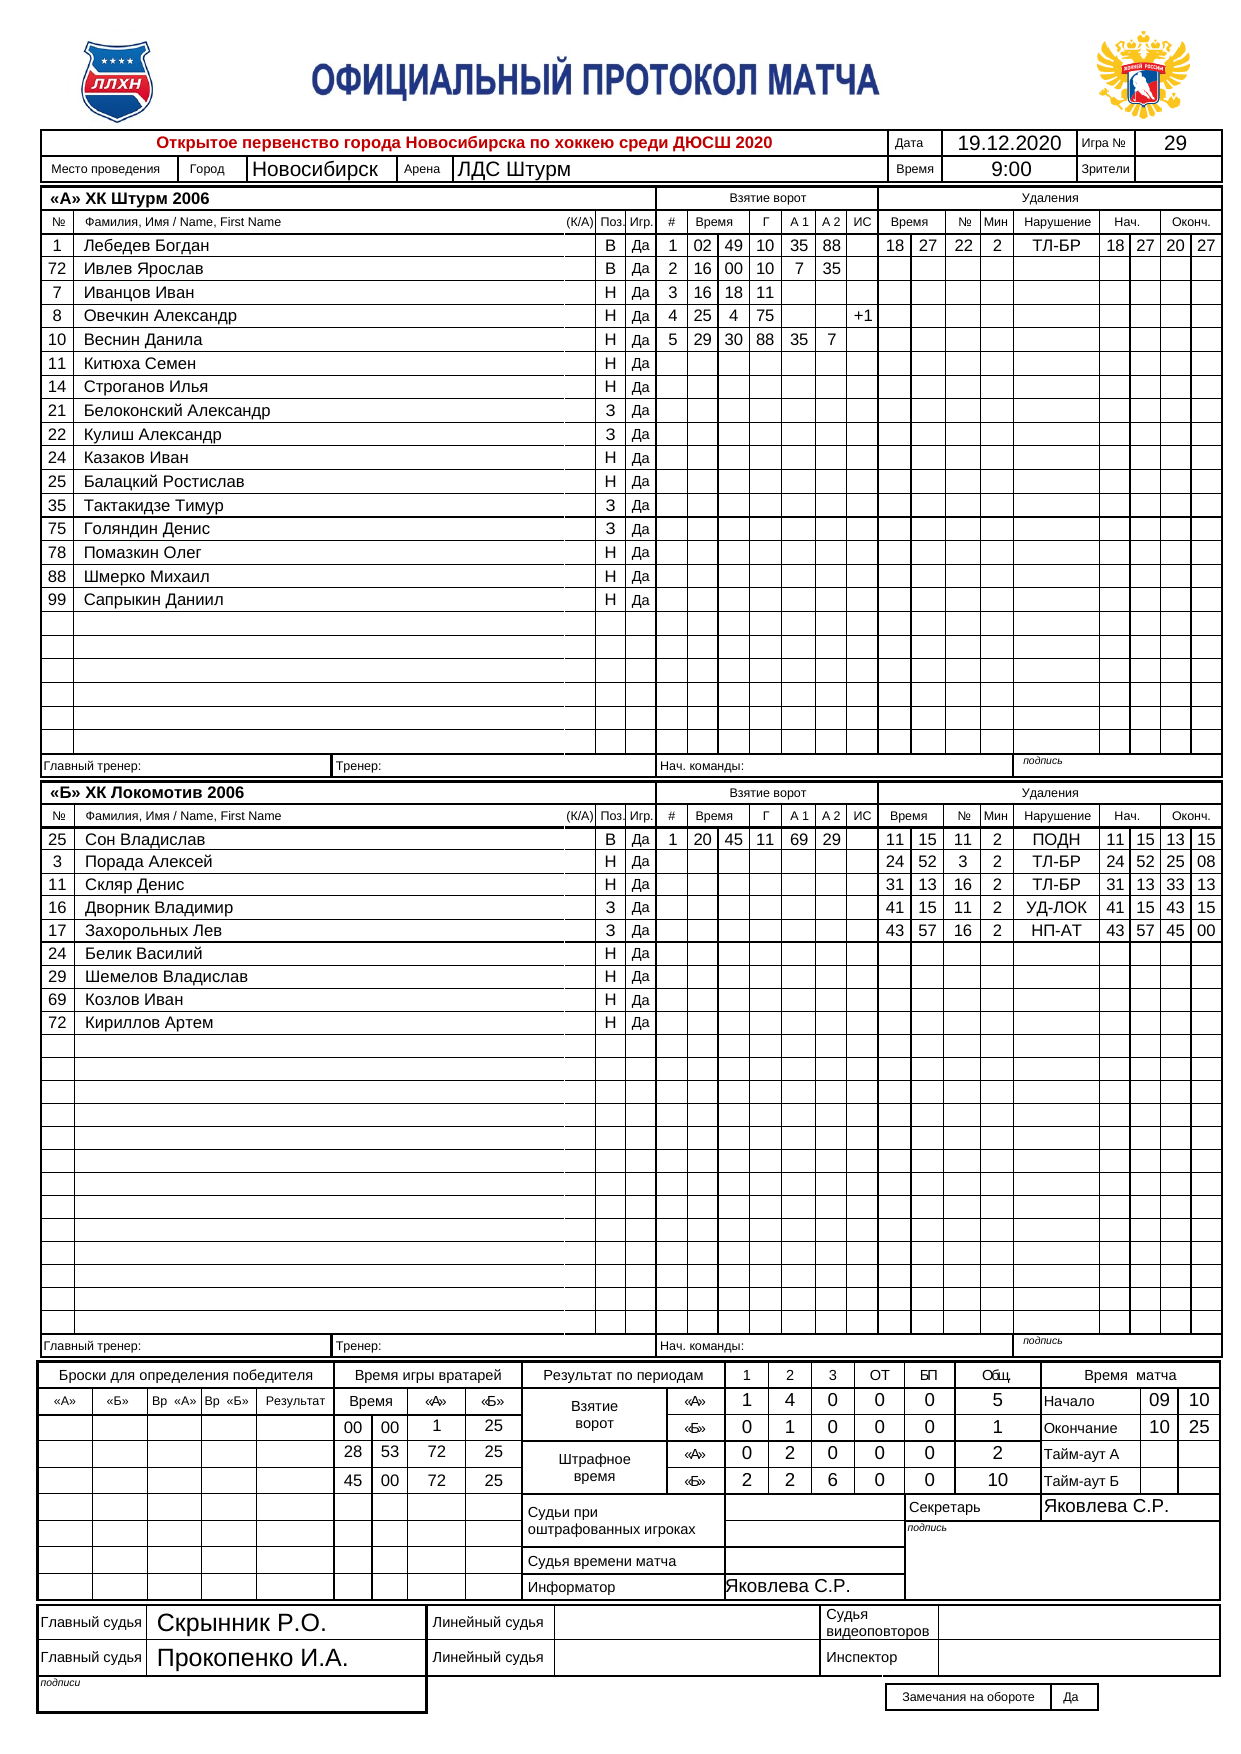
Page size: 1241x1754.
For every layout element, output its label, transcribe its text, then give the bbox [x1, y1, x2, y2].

table_cell 00 [373, 1468, 407, 1493]
table_cell Да [626, 423, 655, 445]
table_cell [565, 470, 595, 493]
table_cell [981, 257, 1013, 280]
table_cell [565, 257, 595, 280]
table_cell [688, 541, 717, 564]
table_cell [944, 1035, 980, 1057]
table_header 19.12.2020 [943, 131, 1076, 155]
table_cell [1161, 446, 1190, 469]
table_cell [688, 636, 717, 658]
table_cell Время [335, 1389, 407, 1413]
table_cell 35 [782, 235, 815, 256]
table_cell [847, 1173, 877, 1195]
table_cell Зрители [1078, 157, 1134, 181]
table_cell [565, 829, 595, 849]
table_cell [1100, 659, 1129, 682]
table_cell [565, 1127, 595, 1149]
table_cell [946, 470, 980, 493]
table_cell 5 [657, 328, 687, 351]
table_cell [202, 1494, 256, 1520]
table_cell [879, 1219, 910, 1241]
table_cell 69 [782, 829, 815, 849]
table_cell [565, 281, 595, 303]
table_cell [879, 305, 910, 327]
table_cell 29 [42, 966, 74, 987]
table_cell 25 [688, 305, 717, 327]
table_cell [912, 541, 945, 564]
table_cell [912, 328, 945, 351]
table_cell 72 [42, 257, 73, 280]
table_cell 0 [855, 1442, 904, 1467]
table_cell Да [626, 966, 655, 987]
table_cell 0 [855, 1415, 904, 1440]
table_cell Н [596, 1012, 625, 1033]
table_cell 25 [1161, 850, 1190, 872]
table_cell З [596, 920, 625, 941]
table_cell [750, 446, 781, 469]
table_cell 02 [688, 235, 717, 256]
table_cell [657, 989, 687, 1011]
table_cell Главный тренер: [42, 755, 330, 776]
table_cell [719, 1196, 749, 1218]
table_cell [626, 1196, 655, 1218]
table_cell [596, 1219, 625, 1241]
table_cell [1014, 1196, 1099, 1218]
table_cell [93, 1521, 147, 1546]
table_cell Да [626, 989, 655, 1011]
table_cell [981, 328, 1013, 351]
table_cell [1100, 707, 1129, 729]
table_cell 10 [750, 235, 781, 256]
table_cell 0 [812, 1389, 854, 1413]
table_cell [1100, 257, 1129, 280]
table_cell [1161, 281, 1190, 303]
table_cell [816, 352, 846, 374]
table_cell 13 [1131, 874, 1160, 895]
table_cell [1014, 1242, 1099, 1264]
table_cell [847, 1242, 877, 1264]
table_cell [1161, 328, 1190, 351]
table_cell [1100, 1288, 1129, 1310]
table_cell [816, 399, 846, 422]
table_cell [335, 1574, 371, 1599]
table_cell 49 [719, 235, 749, 256]
table_cell [1100, 730, 1129, 753]
table_cell Да [626, 896, 655, 918]
table_cell [1179, 1468, 1219, 1493]
table_cell [750, 352, 781, 374]
table_cell [596, 1173, 625, 1195]
table_cell [1014, 305, 1099, 327]
table_cell Н [596, 446, 625, 469]
table_cell [946, 588, 980, 611]
table_cell [148, 1441, 201, 1467]
table_cell [565, 612, 595, 634]
table_cell [944, 1219, 980, 1241]
table_cell [565, 730, 595, 753]
table_cell [939, 1640, 1219, 1675]
table_cell [626, 683, 655, 706]
table_cell [782, 1242, 815, 1264]
table_cell Поз. [596, 211, 625, 233]
table_cell [879, 565, 910, 587]
table_cell [148, 1494, 201, 1520]
table_cell [981, 730, 1013, 753]
table_cell [946, 494, 980, 516]
table_cell [816, 1265, 846, 1287]
table_cell [782, 1104, 815, 1126]
table_cell [782, 1012, 815, 1033]
table_cell 43 [879, 920, 910, 941]
table_cell 30 [719, 328, 749, 351]
table_cell 45 [719, 829, 749, 849]
table_cell 10 [1141, 1415, 1177, 1440]
table_cell [912, 376, 945, 398]
table_cell [657, 352, 687, 374]
table_cell [1014, 1150, 1099, 1172]
table_cell ЛДС Штурм [454, 157, 887, 181]
table_cell [981, 541, 1013, 564]
table_cell [1014, 1058, 1099, 1079]
table_cell Взятие ворот [523, 1389, 666, 1440]
table_cell Нарушение [1014, 805, 1099, 826]
table_cell [816, 659, 846, 682]
table_cell [688, 1288, 717, 1310]
table_cell «Б» [668, 1415, 724, 1440]
table_cell [1014, 328, 1099, 351]
table_cell 29 [816, 829, 846, 849]
table_cell подписи [39, 1677, 425, 1711]
table_header Время игры вратарей [335, 1363, 521, 1387]
table_cell [1131, 1196, 1160, 1218]
table_cell 20 [1161, 235, 1190, 256]
table_cell [1161, 494, 1190, 516]
table_cell Да [626, 850, 655, 872]
table_cell [816, 1035, 846, 1057]
table_cell [1161, 636, 1190, 658]
table_cell [1161, 683, 1190, 706]
table_cell Китюха Семен [74, 352, 564, 374]
table_cell [944, 1265, 980, 1287]
table_cell [1100, 1173, 1129, 1195]
table_cell ПОДН [1014, 829, 1099, 849]
table_cell [750, 1288, 781, 1310]
table_cell [1099, 1682, 1220, 1711]
table_cell [847, 1035, 877, 1057]
table_cell [782, 707, 815, 729]
table_header «А» ХК Штурм 2006 [42, 188, 655, 209]
table_cell [719, 1242, 749, 1264]
table_cell [816, 494, 846, 516]
table_cell 17 [42, 920, 74, 941]
table_cell [946, 376, 980, 398]
table_cell [688, 376, 717, 398]
table_cell [42, 707, 73, 729]
table_cell [944, 1311, 980, 1333]
table_cell [912, 565, 945, 587]
table_cell 75 [42, 518, 73, 540]
table_cell Г [750, 805, 781, 826]
table_cell [847, 1219, 877, 1241]
table_cell [75, 1104, 564, 1126]
table_cell [750, 636, 781, 658]
table_cell 22 [42, 423, 73, 445]
table_cell подпись [1014, 1335, 1221, 1356]
table_cell В [596, 257, 625, 280]
table_cell [1136, 157, 1221, 181]
table_cell [75, 1219, 564, 1241]
table_cell 35 [42, 494, 73, 516]
table_cell [257, 1494, 333, 1520]
table_cell 11 [42, 352, 73, 374]
table_cell [1014, 612, 1099, 634]
table_cell [847, 470, 877, 493]
table_cell [75, 1035, 564, 1057]
table_cell [912, 1311, 943, 1333]
table_cell [688, 1150, 717, 1172]
table_cell [719, 423, 749, 445]
table_cell [565, 850, 595, 872]
table_cell [816, 896, 846, 918]
table_header Удаления [879, 783, 1221, 803]
table_cell 2 [981, 920, 1013, 941]
table_cell [750, 1104, 781, 1126]
table_cell [202, 1416, 256, 1440]
table_cell УД-ЛОК [1014, 896, 1099, 918]
table_cell 15 [1131, 829, 1160, 849]
table_cell [750, 683, 781, 706]
table_cell [847, 730, 877, 753]
table_cell [1161, 1173, 1190, 1195]
table_cell [946, 541, 980, 564]
table_cell [1131, 352, 1160, 374]
table_cell [42, 1058, 74, 1079]
table_cell [847, 1058, 877, 1079]
table_cell 25 [466, 1468, 521, 1493]
table_cell [565, 305, 595, 327]
table_header Время матча [1042, 1363, 1219, 1387]
table_cell [688, 943, 717, 964]
table_cell [719, 989, 749, 1011]
table_cell [74, 659, 564, 682]
table_cell 24 [42, 943, 74, 964]
table_cell [719, 588, 749, 611]
table_cell [981, 707, 1013, 729]
table_cell [657, 376, 687, 398]
table_cell [1014, 989, 1099, 1011]
table_cell [688, 518, 717, 540]
table_cell [1131, 659, 1160, 682]
table_cell [565, 1058, 595, 1079]
table_cell [879, 1196, 910, 1218]
table_cell [565, 1104, 595, 1126]
table_cell [912, 1012, 943, 1033]
table_cell 0 [905, 1415, 954, 1440]
table_cell 25 [42, 829, 74, 849]
table_cell [1192, 494, 1221, 516]
table_cell [75, 1196, 564, 1218]
table_cell 13 [1192, 874, 1221, 895]
table_cell [981, 1058, 1013, 1079]
table_cell Да [626, 328, 655, 351]
table_cell [1131, 399, 1160, 422]
table_cell [1131, 588, 1160, 611]
table_cell [847, 659, 877, 682]
table_cell [847, 1081, 877, 1103]
table_cell [782, 850, 815, 872]
table_cell Да [626, 874, 655, 895]
table_cell [657, 588, 687, 611]
table_cell Да [626, 305, 655, 327]
table_cell [847, 850, 877, 872]
table_cell 16 [688, 281, 717, 303]
table_cell 75 [750, 305, 781, 327]
table_cell [879, 1012, 910, 1033]
table_cell [847, 1104, 877, 1126]
table_cell [816, 683, 846, 706]
table_cell [847, 235, 877, 256]
table_cell [816, 1104, 846, 1126]
table_cell [1100, 328, 1129, 351]
table_cell [1192, 446, 1221, 469]
table_cell 2 [981, 874, 1013, 895]
table_cell [912, 281, 945, 303]
table_cell [782, 874, 815, 895]
table_cell [42, 1288, 74, 1310]
table_cell +1 [847, 305, 877, 327]
table_cell [912, 588, 945, 611]
table_cell [565, 1288, 595, 1310]
table_cell [1100, 966, 1129, 987]
table_cell [596, 1265, 625, 1287]
table_cell З [596, 423, 625, 445]
table_cell [1100, 1104, 1129, 1126]
table_cell ТЛ-БР [1014, 235, 1099, 256]
table_cell [946, 328, 980, 351]
table_cell [93, 1468, 147, 1493]
table_cell 09 [1141, 1389, 1177, 1413]
table_cell [373, 1574, 407, 1599]
table_cell [719, 1219, 749, 1241]
table_cell 0 [905, 1468, 954, 1493]
table_cell [816, 1219, 846, 1241]
table_cell Овечкин Александр [74, 305, 564, 327]
table_cell 15 [1192, 896, 1221, 918]
table_cell [565, 636, 595, 658]
table_cell Линейный судья [428, 1606, 554, 1639]
table_cell [688, 1311, 717, 1333]
table_cell [1100, 1219, 1129, 1241]
table_cell [944, 1012, 980, 1033]
table_cell [1192, 541, 1221, 564]
table_cell 35 [816, 257, 846, 280]
table_cell Время [879, 805, 943, 826]
table_cell [1014, 1311, 1099, 1333]
table_cell [688, 1173, 717, 1195]
table_cell Лебедев Богдан [74, 235, 564, 256]
table_cell [1192, 659, 1221, 682]
table_cell [1161, 1196, 1190, 1218]
table_cell [981, 1127, 1013, 1149]
table_cell 25 [466, 1416, 521, 1440]
table_cell 3 [657, 281, 687, 303]
table_header Результат по периодам [523, 1363, 724, 1387]
table_cell [75, 1150, 564, 1172]
table_cell [688, 920, 717, 941]
table_cell [782, 1196, 815, 1218]
table_cell [912, 1219, 943, 1241]
table_cell [981, 281, 1013, 303]
table_cell [946, 707, 980, 729]
table_cell [847, 896, 877, 918]
table_cell [1192, 1035, 1221, 1057]
table_cell [750, 1311, 781, 1333]
table_cell [816, 850, 846, 872]
table_cell Яковлева С.Р. [726, 1575, 904, 1599]
table_cell [847, 683, 877, 706]
table_cell [1161, 1012, 1190, 1033]
table_cell [782, 423, 815, 445]
table_cell [1161, 470, 1190, 493]
table_cell Н [596, 328, 625, 351]
table_cell [847, 989, 877, 1011]
table_cell [719, 565, 749, 587]
table_cell [782, 1150, 815, 1172]
table_cell [782, 1311, 815, 1333]
table_cell Да [626, 588, 655, 611]
table_cell [847, 920, 877, 941]
table_cell [946, 446, 980, 469]
table_cell [688, 446, 717, 469]
table_cell Иванцов Иван [74, 281, 564, 303]
table_cell [1100, 376, 1129, 398]
table_cell [657, 1058, 687, 1079]
table_cell [1192, 565, 1221, 587]
table_cell [1100, 541, 1129, 564]
table_cell Да [626, 235, 655, 256]
table_cell [719, 1311, 749, 1333]
table_cell [565, 494, 595, 516]
table_cell (К/А) [565, 211, 595, 233]
table_cell [565, 659, 595, 682]
table_cell ИС [847, 211, 877, 233]
table_cell 3 [42, 850, 74, 872]
table_cell № [946, 211, 980, 233]
table_cell 0 [726, 1415, 768, 1440]
table_cell [657, 1150, 687, 1172]
table_cell [657, 707, 687, 729]
table_cell Белоконский Александр [74, 399, 564, 422]
table_cell [657, 1173, 687, 1195]
table_cell Место проведения [42, 157, 177, 181]
table_cell Да [626, 541, 655, 564]
table_cell [428, 1677, 882, 1711]
table_cell [946, 518, 980, 540]
table_cell [1100, 305, 1129, 327]
table_cell [879, 1081, 910, 1103]
picture [5, 28, 1197, 129]
table_cell Фамилия, Имя / Name, First Name [75, 805, 565, 826]
table_cell № [42, 211, 73, 233]
table_cell 15 [912, 829, 943, 849]
table_cell [912, 352, 945, 374]
table_cell [1014, 423, 1099, 445]
table_cell [657, 896, 687, 918]
table_cell Судьи при оштрафованных игроках [523, 1495, 724, 1546]
table_cell [750, 1219, 781, 1241]
table_cell [816, 470, 846, 493]
table_cell Время [688, 805, 749, 826]
table_cell «А» [668, 1442, 724, 1467]
table_cell [1161, 1150, 1190, 1172]
table_cell [750, 850, 781, 872]
table_cell [816, 707, 846, 729]
table_cell [912, 683, 945, 706]
table_cell [1131, 494, 1160, 516]
table_cell [688, 896, 717, 918]
table_cell [750, 920, 781, 941]
table_cell 25 [42, 470, 73, 493]
table_cell Время [688, 211, 749, 233]
table_cell [782, 1127, 815, 1149]
table_cell А 2 [816, 805, 846, 826]
table_cell [688, 730, 717, 753]
table_cell [879, 966, 910, 987]
table_cell [42, 1196, 74, 1218]
table_cell [1192, 376, 1221, 398]
table_cell [75, 1242, 564, 1264]
table_cell [719, 1104, 749, 1126]
table_cell [565, 989, 595, 1011]
table_cell [1192, 352, 1221, 374]
table_cell [657, 565, 687, 587]
table_cell 57 [1131, 920, 1160, 941]
table_cell [688, 1081, 717, 1103]
table_cell [944, 1081, 980, 1103]
table_cell [1131, 257, 1160, 280]
table_cell З [596, 494, 625, 516]
table_cell [688, 850, 717, 872]
table_cell [1131, 943, 1160, 964]
table_cell А 1 [782, 805, 815, 826]
table_cell 45 [1161, 920, 1190, 941]
table_cell [750, 423, 781, 445]
table_cell Нач. [1100, 211, 1160, 233]
table_cell 1 [408, 1416, 465, 1440]
table_cell [1131, 541, 1160, 564]
table_cell «Б» [93, 1389, 147, 1413]
table_cell [39, 1547, 92, 1573]
table_cell 0 [726, 1442, 768, 1467]
table_cell [946, 636, 980, 658]
table_cell [719, 730, 749, 753]
table_cell [626, 1311, 655, 1333]
table_cell # [657, 211, 687, 233]
table_cell [1014, 683, 1099, 706]
table_cell [408, 1574, 465, 1599]
table_cell «А» [668, 1389, 724, 1413]
table_cell [816, 1150, 846, 1172]
table_cell 24 [42, 446, 73, 469]
table_cell [1179, 1441, 1219, 1467]
table_cell [1161, 423, 1190, 445]
table_cell [42, 612, 73, 634]
table_cell [750, 541, 781, 564]
table_cell [816, 423, 846, 445]
table_cell [719, 1150, 749, 1172]
table_cell [75, 1081, 564, 1103]
table_cell Мин [981, 805, 1013, 826]
table_cell [1014, 588, 1099, 611]
table_cell [466, 1494, 521, 1520]
table_cell 41 [1100, 896, 1129, 918]
table_cell [1131, 636, 1160, 658]
table_cell [1100, 352, 1129, 374]
table_cell [1192, 707, 1221, 729]
table_cell [1192, 1196, 1221, 1218]
table_cell НП-АТ [1014, 920, 1099, 941]
table_cell [596, 730, 625, 753]
table_cell [202, 1574, 256, 1599]
table_cell 5 [956, 1389, 1040, 1413]
table_cell [912, 446, 945, 469]
table_cell Линейный судья [428, 1640, 554, 1675]
table_cell 0 [812, 1442, 854, 1467]
table_cell [688, 989, 717, 1011]
table_cell 1 [657, 235, 687, 256]
table_cell В [596, 829, 625, 849]
table_cell [565, 1012, 595, 1033]
table_cell [719, 920, 749, 941]
table_cell [719, 470, 749, 493]
table_cell [1192, 730, 1221, 753]
table_cell Оконч. [1161, 211, 1221, 233]
table_cell [816, 1012, 846, 1033]
table_cell [1161, 707, 1190, 729]
table_cell [688, 1219, 717, 1241]
table_cell [782, 588, 815, 611]
table_cell [74, 730, 564, 753]
table_cell 88 [750, 328, 781, 351]
table_cell [657, 399, 687, 422]
table_cell [657, 541, 687, 564]
table_cell Г [750, 211, 781, 233]
table_cell [148, 1547, 201, 1573]
table_cell [1161, 305, 1190, 327]
table_cell [750, 1265, 781, 1287]
table_cell Вр «Б» [202, 1389, 256, 1413]
table_cell № [42, 805, 74, 826]
table_cell [1014, 1104, 1099, 1126]
table_cell [626, 1081, 655, 1103]
table_cell [93, 1574, 147, 1599]
table_cell [596, 1311, 625, 1333]
table_cell [879, 636, 910, 658]
table_cell [981, 518, 1013, 540]
table_cell [596, 1081, 625, 1103]
table_cell [688, 494, 717, 516]
table_header «Б» ХК Локомотив 2006 [42, 783, 655, 803]
table_cell [688, 1104, 717, 1126]
table_cell [39, 1416, 92, 1440]
table_cell [719, 494, 749, 516]
table_cell [719, 943, 749, 964]
table_cell [565, 399, 595, 422]
table_cell [1161, 518, 1190, 540]
table_cell З [596, 518, 625, 540]
table_cell [981, 470, 1013, 493]
table_cell [782, 989, 815, 1011]
table_cell 69 [42, 989, 74, 1011]
table_cell [596, 1196, 625, 1218]
table_cell [257, 1441, 333, 1467]
table_cell [816, 565, 846, 587]
table_cell [1161, 1104, 1190, 1126]
table_cell [688, 874, 717, 895]
table_cell [782, 541, 815, 564]
table_cell 33 [1161, 874, 1190, 895]
table_cell [981, 1150, 1013, 1172]
table_cell Н [596, 989, 625, 1011]
table_cell [555, 1640, 819, 1675]
table_cell [565, 1242, 595, 1264]
table_cell [981, 1104, 1013, 1126]
table_cell [981, 423, 1013, 445]
table_cell Н [596, 565, 625, 587]
table_cell [1100, 423, 1129, 445]
table_cell [782, 1058, 815, 1079]
table_cell Н [596, 376, 625, 398]
table_cell Да [626, 446, 655, 469]
table_header 29 [1136, 131, 1221, 155]
table_cell [148, 1574, 201, 1599]
table_cell [726, 1495, 904, 1520]
table_cell [565, 1265, 595, 1287]
table_cell [1131, 1104, 1160, 1126]
table_cell [1161, 352, 1190, 374]
table_cell [879, 446, 910, 469]
table_cell [1100, 1311, 1129, 1333]
table_cell Белик Василий [75, 943, 564, 964]
table_cell [688, 352, 717, 374]
table_cell [782, 494, 815, 516]
table_cell [657, 1242, 687, 1264]
table_cell [879, 683, 910, 706]
table_cell [75, 1288, 564, 1310]
table_cell Инспектор [821, 1640, 938, 1675]
table_cell [657, 636, 687, 658]
table_cell [981, 446, 1013, 469]
table_cell [1131, 1150, 1160, 1172]
table_cell [626, 659, 655, 682]
table_cell [816, 989, 846, 1011]
table_cell [1014, 494, 1099, 516]
table_cell [257, 1521, 333, 1546]
table_cell 78 [42, 541, 73, 564]
table_cell [688, 1265, 717, 1287]
table_cell Скляр Денис [75, 874, 564, 895]
table_cell [1161, 1288, 1190, 1310]
table_cell [944, 1173, 980, 1195]
table_header Замечания на обороте [887, 1685, 1050, 1709]
table_cell Дворник Владимир [75, 896, 564, 918]
table_cell [75, 1127, 564, 1149]
table_cell [565, 565, 595, 587]
table_cell 1 [42, 235, 73, 256]
table_cell 99 [42, 588, 73, 611]
table_cell [944, 1104, 980, 1126]
table_cell [1100, 943, 1129, 964]
table_cell [981, 399, 1013, 422]
table_cell А 2 [816, 211, 846, 233]
table_cell [981, 636, 1013, 658]
table_cell [335, 1494, 371, 1520]
table_cell [719, 1265, 749, 1287]
table_header 1 [726, 1363, 768, 1387]
table_cell [946, 257, 980, 280]
table_cell Результат [257, 1389, 333, 1413]
table_cell 00 [373, 1416, 407, 1440]
table_cell [847, 943, 877, 964]
table_cell [879, 1288, 910, 1310]
table_cell [912, 636, 945, 658]
table_cell [1100, 588, 1129, 611]
table_cell А 1 [782, 211, 815, 233]
table_cell [1014, 376, 1099, 398]
table_cell [1100, 1127, 1129, 1149]
table_cell [42, 683, 73, 706]
table_cell [1192, 1104, 1221, 1126]
table_cell [42, 636, 73, 658]
table_cell 7 [782, 257, 815, 280]
table_cell [1192, 281, 1221, 303]
table_header Взятие ворот [657, 188, 877, 209]
table_cell [42, 1242, 74, 1264]
table_cell Голяндин Денис [74, 518, 564, 540]
table_cell 57 [912, 920, 943, 941]
table_cell [1161, 565, 1190, 587]
table_cell Да [626, 518, 655, 540]
table_cell [879, 612, 910, 634]
table_cell Главный тренер: [42, 1335, 330, 1356]
table_cell [1014, 399, 1099, 422]
table_cell [879, 989, 910, 1011]
table_cell [816, 943, 846, 964]
table_cell [75, 1311, 564, 1333]
table_cell [39, 1521, 92, 1546]
table_cell [1131, 1265, 1160, 1287]
table_cell [565, 683, 595, 706]
table_cell 4 [657, 305, 687, 327]
table_cell [373, 1494, 407, 1520]
table_cell [750, 1173, 781, 1195]
table_cell [847, 257, 877, 280]
table_cell [750, 518, 781, 540]
table_cell [879, 1127, 910, 1149]
table_cell [93, 1416, 147, 1440]
table_cell [42, 1150, 74, 1172]
table_cell 2 [956, 1442, 1040, 1467]
table_cell [596, 659, 625, 682]
table_cell Да [626, 943, 655, 964]
table_cell [596, 707, 625, 729]
table_cell [1100, 1035, 1129, 1057]
table_cell Да [626, 470, 655, 493]
table_cell [596, 683, 625, 706]
table_cell 45 [335, 1468, 371, 1493]
table_cell 88 [816, 235, 846, 256]
table_cell Игр. [626, 805, 655, 826]
table_cell [981, 683, 1013, 706]
table_cell [816, 1127, 846, 1149]
table_header Общ. [956, 1363, 1040, 1387]
table_cell [816, 1081, 846, 1103]
table_cell [782, 1081, 815, 1103]
table_cell [1100, 470, 1129, 493]
table_cell [565, 943, 595, 964]
table_cell 10 [1179, 1389, 1219, 1413]
table_cell [626, 1288, 655, 1310]
table_cell [944, 1150, 980, 1172]
table_cell [981, 352, 1013, 374]
table_cell [782, 1288, 815, 1310]
table_cell ИС [847, 805, 877, 826]
table_cell [1131, 730, 1160, 753]
table_cell Да [626, 565, 655, 587]
table_cell [657, 1265, 687, 1287]
table_cell 25 [1179, 1415, 1219, 1440]
table_cell [466, 1547, 521, 1573]
table_cell [750, 1127, 781, 1149]
table_cell [257, 1574, 333, 1599]
table_cell 2 [981, 235, 1013, 256]
table_cell [816, 1058, 846, 1079]
table_cell [657, 1196, 687, 1218]
table_cell [657, 1104, 687, 1126]
table_cell [1100, 1265, 1129, 1287]
table_cell [981, 1219, 1013, 1241]
table_cell [879, 1058, 910, 1079]
table_cell [657, 966, 687, 987]
table_cell [946, 683, 980, 706]
table_cell 4 [719, 305, 749, 327]
table_cell [626, 636, 655, 658]
table_cell [719, 376, 749, 398]
table_cell 1 [726, 1389, 768, 1413]
table_cell Н [596, 305, 625, 327]
table_cell Кулиш Александр [74, 423, 564, 445]
table_cell [750, 874, 781, 895]
table_cell [879, 352, 910, 374]
table_cell 10 [956, 1468, 1040, 1493]
table_cell 13 [912, 874, 943, 895]
table_cell Время [879, 211, 945, 233]
table_cell [657, 612, 687, 634]
table_cell [847, 1311, 877, 1333]
table_cell [981, 966, 1013, 987]
table_cell [688, 612, 717, 634]
table_cell [1014, 730, 1099, 753]
table_cell [912, 966, 943, 987]
table_cell Штрафное время [523, 1442, 666, 1493]
table_cell [1014, 659, 1099, 682]
table_cell Вр «А» [148, 1389, 201, 1413]
table_cell Нач. команды: [657, 1335, 1012, 1356]
table_cell [726, 1548, 904, 1573]
table_cell [912, 518, 945, 540]
table_cell [719, 683, 749, 706]
table_cell 8 [42, 305, 73, 327]
table_cell [981, 1196, 1013, 1218]
table_cell [750, 1150, 781, 1172]
table_cell 10 [42, 328, 73, 351]
table_cell [42, 1173, 74, 1195]
table_cell [912, 257, 945, 280]
table_cell [847, 874, 877, 895]
table_cell [879, 494, 910, 516]
table_cell [1192, 305, 1221, 327]
table_cell [42, 1104, 74, 1126]
table_cell [782, 1265, 815, 1287]
table_cell Да [626, 829, 655, 849]
table_cell [1161, 399, 1190, 422]
table_cell 0 [905, 1389, 954, 1413]
table_cell 16 [688, 257, 717, 280]
table_cell [1100, 518, 1129, 540]
table_cell [1192, 943, 1221, 964]
table_cell 9:00 [943, 157, 1076, 181]
table_cell [626, 1104, 655, 1126]
table_cell [750, 1081, 781, 1103]
table_cell [1131, 281, 1160, 303]
table_cell ТЛ-БР [1014, 874, 1099, 895]
table_cell [555, 1606, 819, 1639]
table_cell 88 [42, 565, 73, 587]
table_header Игра № [1078, 131, 1134, 155]
table_cell [847, 829, 877, 849]
table_cell Балацкий Ростислав [74, 470, 564, 493]
table_cell 3 [944, 850, 980, 872]
table_cell [1131, 612, 1160, 634]
table_cell [408, 1494, 465, 1520]
table_cell [657, 1035, 687, 1057]
table_cell [1131, 470, 1160, 493]
table_cell [1014, 281, 1099, 303]
table_cell [657, 874, 687, 895]
table_cell [565, 1150, 595, 1172]
table_cell [981, 659, 1013, 682]
table_cell [565, 1081, 595, 1103]
table_cell [912, 1173, 943, 1195]
table_cell Прокопенко И.А. [147, 1640, 425, 1675]
table_header 3 [812, 1363, 854, 1387]
table_cell [657, 1127, 687, 1149]
table_cell [847, 1265, 877, 1287]
table_cell [1131, 989, 1160, 1011]
table_cell [847, 1196, 877, 1218]
table_cell 00 [719, 257, 749, 280]
table_cell 72 [408, 1468, 465, 1493]
table_cell [1192, 683, 1221, 706]
table_cell [1161, 1081, 1190, 1103]
table_cell [1100, 1012, 1129, 1033]
table_cell [1161, 612, 1190, 634]
table_cell [879, 1265, 910, 1287]
table_cell [847, 636, 877, 658]
table_cell Н [596, 281, 625, 303]
table_cell [565, 1196, 595, 1218]
table_cell [93, 1494, 147, 1520]
table_cell [719, 541, 749, 564]
table_cell [719, 612, 749, 634]
table_cell [42, 1081, 74, 1103]
table_cell 41 [879, 896, 910, 918]
table_cell [719, 352, 749, 374]
table_cell 10 [750, 257, 781, 280]
table_cell 11 [1100, 829, 1129, 849]
table_cell 31 [1100, 874, 1129, 895]
table_cell [1192, 1012, 1221, 1033]
table_cell [847, 446, 877, 469]
table_cell [1100, 1196, 1129, 1218]
table_cell [1014, 707, 1099, 729]
table_cell [750, 707, 781, 729]
table_cell [879, 281, 910, 303]
table_cell [782, 281, 815, 303]
table_cell [1131, 565, 1160, 587]
table_cell 72 [408, 1441, 465, 1467]
table_cell Тренер: [333, 1335, 655, 1356]
table_cell [257, 1547, 333, 1573]
table_cell [750, 588, 781, 611]
table_cell [912, 1127, 943, 1149]
table_cell Да [626, 352, 655, 374]
table_cell [912, 1058, 943, 1079]
table_cell [1131, 446, 1160, 469]
table_cell 11 [944, 896, 980, 918]
table_cell [981, 1012, 1013, 1033]
table_cell 52 [912, 850, 943, 872]
table_cell [596, 636, 625, 658]
table_cell [596, 1242, 625, 1264]
table_cell [879, 541, 910, 564]
table_cell [688, 1242, 717, 1264]
table_cell Поз. [596, 805, 625, 826]
table_cell [148, 1521, 201, 1546]
table_cell [879, 943, 910, 964]
table_cell 11 [879, 829, 910, 849]
table_cell «А» [39, 1389, 92, 1413]
table_cell [335, 1547, 371, 1573]
table_cell 0 [855, 1389, 904, 1413]
table_cell [1192, 423, 1221, 445]
table_cell [912, 399, 945, 422]
table_cell [719, 518, 749, 540]
table_cell [847, 707, 877, 729]
table_cell [1131, 423, 1160, 445]
table_header Взятие ворот [657, 783, 877, 803]
table_cell [782, 943, 815, 964]
table_cell [74, 707, 564, 729]
table_cell [466, 1574, 521, 1599]
table_cell 1 [769, 1415, 811, 1440]
table_cell [879, 707, 910, 729]
table_cell Тайм-аут А [1042, 1441, 1140, 1467]
table_cell [1100, 565, 1129, 587]
table_cell Н [596, 874, 625, 895]
table_cell [202, 1547, 256, 1573]
table_cell [688, 1012, 717, 1033]
table_cell «А» [408, 1389, 465, 1413]
table_cell Да [626, 494, 655, 516]
table_cell подпись [906, 1522, 1219, 1599]
table_cell [596, 1035, 625, 1057]
table_cell [944, 1242, 980, 1264]
table_cell [719, 874, 749, 895]
table_cell [1192, 1058, 1221, 1079]
table_cell [1131, 1311, 1160, 1333]
table_cell 53 [373, 1441, 407, 1467]
table_cell [1161, 1127, 1190, 1149]
table_cell Н [596, 966, 625, 987]
table_cell Да [626, 257, 655, 280]
table_cell 2 [981, 896, 1013, 918]
table_cell Веснин Данила [74, 328, 564, 351]
table_cell [750, 659, 781, 682]
table_cell [782, 352, 815, 374]
table_cell 6 [812, 1468, 854, 1493]
table_cell [1100, 636, 1129, 658]
table_cell [626, 1173, 655, 1195]
table_cell 2 [657, 257, 687, 280]
table_cell [1161, 376, 1190, 398]
table_cell ТЛ-БР [1014, 850, 1099, 872]
table_cell [912, 494, 945, 516]
table_cell [750, 896, 781, 918]
table_cell 4 [769, 1389, 811, 1413]
table_cell [1131, 707, 1160, 729]
table_cell [847, 588, 877, 611]
table_cell 7 [816, 328, 846, 351]
table_cell [944, 943, 980, 964]
table_cell [688, 659, 717, 682]
table_cell [879, 518, 910, 540]
table_cell [565, 966, 595, 987]
table_cell Захорольных Лев [75, 920, 564, 941]
table_cell [782, 1219, 815, 1241]
table_cell [657, 943, 687, 964]
table_cell [657, 446, 687, 469]
table_cell [626, 730, 655, 753]
table_cell [408, 1521, 465, 1546]
table_cell [1192, 1173, 1221, 1195]
table_cell [565, 328, 595, 351]
table_cell Главный судья [39, 1640, 146, 1675]
table_cell [1131, 1012, 1160, 1033]
table_cell [944, 1288, 980, 1310]
table_cell [1014, 943, 1099, 964]
table_cell [816, 518, 846, 540]
table_cell [257, 1468, 333, 1493]
table_cell 00 [1192, 920, 1221, 941]
table_cell [726, 1521, 904, 1546]
table_cell [1014, 636, 1099, 658]
table_cell [847, 1127, 877, 1149]
table_cell [847, 612, 877, 634]
table_cell Да [626, 1012, 655, 1033]
table_cell Нач. команды: [657, 755, 1012, 776]
table_cell Скрынник Р.О. [147, 1606, 425, 1639]
table_cell [750, 989, 781, 1011]
table_cell Н [596, 943, 625, 964]
table_header Удаления [879, 188, 1221, 209]
table_cell Н [596, 588, 625, 611]
table_cell [879, 423, 910, 445]
table_cell [1100, 494, 1129, 516]
table_cell [565, 588, 595, 611]
table_cell [565, 1035, 595, 1057]
table_cell [782, 376, 815, 398]
table_cell [202, 1441, 256, 1467]
table_cell [688, 565, 717, 587]
table_cell [719, 966, 749, 987]
table_cell [688, 399, 717, 422]
table_cell [981, 1081, 1013, 1103]
table_cell [1100, 446, 1129, 469]
table_cell Сапрыкин Даниил [74, 588, 564, 611]
table_cell Тактакидзе Тимур [74, 494, 564, 516]
table_cell [782, 470, 815, 493]
table_cell [719, 399, 749, 422]
table_cell [596, 1058, 625, 1079]
table_cell [750, 1058, 781, 1079]
table_cell Игр. [626, 211, 655, 233]
table_cell [847, 494, 877, 516]
table_cell [688, 683, 717, 706]
table_cell [847, 1288, 877, 1310]
table_cell [912, 1150, 943, 1172]
table_cell [1131, 1058, 1160, 1079]
table_cell [782, 518, 815, 540]
table_cell [879, 659, 910, 682]
table_cell [912, 707, 945, 729]
table_cell [1192, 1127, 1221, 1149]
table_cell [42, 1035, 74, 1057]
table_cell [1014, 541, 1099, 564]
table_cell [1131, 518, 1160, 540]
table_cell [688, 966, 717, 987]
table_cell [93, 1441, 147, 1467]
table_cell [847, 423, 877, 445]
table_cell [1131, 305, 1160, 327]
table_cell [816, 305, 846, 327]
table_cell 25 [466, 1441, 521, 1467]
table_cell [657, 1311, 687, 1333]
table_cell [1100, 1058, 1129, 1079]
table_cell [1161, 541, 1190, 564]
table_cell [879, 1311, 910, 1333]
table_cell Да [626, 281, 655, 303]
table_cell Казаков Иван [74, 446, 564, 469]
table_cell [981, 943, 1013, 964]
table_cell [1131, 966, 1160, 987]
table_cell [847, 376, 877, 398]
table_cell [981, 1288, 1013, 1310]
table_cell [1161, 1311, 1190, 1333]
table_cell Кириллов Артем [75, 1012, 564, 1033]
table_cell [373, 1521, 407, 1546]
table_cell [750, 1012, 781, 1033]
table_cell [816, 874, 846, 895]
table_cell 31 [879, 874, 910, 895]
table_cell [1192, 518, 1221, 540]
table_cell [847, 966, 877, 987]
table_cell [719, 850, 749, 872]
table_cell подпись [1014, 755, 1221, 776]
table_cell Н [596, 541, 625, 564]
table_cell 08 [1192, 850, 1221, 872]
table_cell Судья видеоповторов [821, 1606, 938, 1639]
table_cell Да [626, 920, 655, 941]
table_cell Начало [1042, 1389, 1140, 1413]
table_cell [879, 376, 910, 398]
table_cell 11 [750, 281, 781, 303]
table_cell [148, 1416, 201, 1440]
table_cell [847, 565, 877, 587]
table_cell [688, 423, 717, 445]
table_cell [408, 1547, 465, 1573]
table_cell [42, 730, 73, 753]
table_cell [42, 1127, 74, 1149]
table_cell [981, 1173, 1013, 1195]
table_cell [912, 943, 943, 964]
table_cell [1014, 446, 1099, 469]
table_cell [39, 1574, 92, 1599]
table_cell [202, 1521, 256, 1546]
table_cell [1161, 588, 1190, 611]
table_cell 00 [335, 1416, 371, 1440]
table_cell [816, 281, 846, 303]
table_cell [912, 612, 945, 634]
table_cell [944, 989, 980, 1011]
table_cell [816, 1196, 846, 1218]
table_cell [335, 1521, 371, 1546]
table_cell [981, 989, 1013, 1011]
table_cell [981, 612, 1013, 634]
table_cell [688, 1196, 717, 1218]
table_cell [626, 1242, 655, 1264]
table_cell Сон Владислав [75, 829, 564, 849]
table_cell 22 [946, 235, 980, 256]
table_cell [946, 659, 980, 682]
table_cell Информатор [523, 1575, 724, 1599]
table_cell [782, 659, 815, 682]
table_cell [657, 470, 687, 493]
table_cell [1192, 1288, 1221, 1310]
table_cell Да [626, 399, 655, 422]
table_cell [719, 707, 749, 729]
table_cell [816, 1173, 846, 1195]
table_cell 52 [1131, 850, 1160, 872]
table_cell Н [596, 850, 625, 872]
table_cell 72 [42, 1012, 74, 1033]
table_cell [1100, 612, 1129, 634]
table_cell [74, 636, 564, 658]
table_cell Время [889, 157, 941, 181]
table_cell [75, 1058, 564, 1079]
table_cell [596, 1127, 625, 1149]
table_cell [1100, 1242, 1129, 1264]
table_cell [1014, 1012, 1099, 1033]
table_cell [981, 1265, 1013, 1287]
table_cell [912, 470, 945, 493]
table_cell [657, 423, 687, 445]
table_cell [750, 966, 781, 987]
table_cell 35 [782, 328, 815, 351]
table_cell [1192, 588, 1221, 611]
table_cell [1014, 1288, 1099, 1310]
table_cell [1131, 1219, 1160, 1241]
table_cell [782, 1035, 815, 1057]
table_cell [1014, 257, 1099, 280]
table_cell [879, 328, 910, 351]
table_cell [847, 1150, 877, 1172]
table_cell [719, 1058, 749, 1079]
table_cell Яковлева С.Р. [1042, 1495, 1219, 1520]
table_cell [912, 730, 945, 753]
table_cell [912, 659, 945, 682]
table_cell [626, 1035, 655, 1057]
table_cell [1014, 352, 1099, 374]
table_cell 2 [981, 829, 1013, 849]
table_cell [657, 1081, 687, 1103]
table_cell [782, 966, 815, 987]
table_cell «Б» [668, 1468, 724, 1493]
table_cell [1131, 1127, 1160, 1149]
table_cell [565, 518, 595, 540]
table_cell [1014, 1219, 1099, 1241]
table_cell [626, 1058, 655, 1079]
table_cell Окончание [1042, 1415, 1140, 1440]
table_cell [981, 565, 1013, 587]
table_cell 0 [855, 1468, 904, 1493]
table_cell 11 [944, 829, 980, 849]
table_cell [565, 896, 595, 918]
table_cell [816, 446, 846, 469]
table_cell [1161, 1058, 1190, 1079]
table_cell [75, 1265, 564, 1287]
table_cell [912, 423, 945, 445]
table_cell [626, 1219, 655, 1241]
table_header ОТ [855, 1363, 904, 1387]
table_cell [782, 920, 815, 941]
table_cell [657, 730, 687, 753]
table_cell З [596, 896, 625, 918]
table_cell [782, 730, 815, 753]
table_cell [879, 1104, 910, 1126]
table_cell [847, 518, 877, 540]
table_cell [912, 989, 943, 1011]
table_cell [847, 281, 877, 303]
table_cell [1192, 1311, 1221, 1333]
table_cell [1161, 966, 1190, 987]
table_cell [1192, 1150, 1221, 1172]
table_cell [1131, 1035, 1160, 1057]
table_cell [879, 730, 910, 753]
table_cell 11 [750, 829, 781, 849]
table_cell [1192, 328, 1221, 351]
table_cell [946, 612, 980, 634]
table_cell [879, 1035, 910, 1057]
table_cell [847, 541, 877, 564]
table_cell [816, 541, 846, 564]
table_cell [719, 636, 749, 658]
table_cell [912, 305, 945, 327]
table_cell [879, 1150, 910, 1172]
table_cell [657, 683, 687, 706]
table_cell [688, 707, 717, 729]
table_cell [1014, 966, 1099, 987]
table_cell [816, 636, 846, 658]
table_cell [879, 1242, 910, 1264]
table_cell [657, 1288, 687, 1310]
table_cell [1161, 730, 1190, 753]
table_cell [596, 1288, 625, 1310]
table_cell 2 [769, 1442, 811, 1467]
table_cell 27 [1131, 235, 1160, 256]
table_cell [657, 494, 687, 516]
table_cell [946, 565, 980, 587]
table_cell [42, 1265, 74, 1287]
table_cell [879, 470, 910, 493]
table_cell [1161, 989, 1190, 1011]
table_cell 27 [1192, 235, 1221, 256]
table_cell 7 [42, 281, 73, 303]
table_cell [596, 1150, 625, 1172]
table_cell 18 [879, 235, 910, 256]
table_cell [42, 1311, 74, 1333]
table_cell [74, 683, 564, 706]
table_cell [565, 541, 595, 564]
table_cell 16 [944, 874, 980, 895]
table_cell Новосибирск [248, 157, 396, 181]
table_cell [202, 1468, 256, 1493]
table_cell [981, 1311, 1013, 1333]
table_cell 24 [879, 850, 910, 872]
table_cell 2 [769, 1468, 811, 1493]
table_cell [782, 612, 815, 634]
table_cell [981, 305, 1013, 327]
table_cell [1161, 1035, 1190, 1057]
table_cell [816, 588, 846, 611]
table_cell 43 [1100, 920, 1129, 941]
table_cell Главный судья [39, 1606, 146, 1639]
table_cell 1 [657, 829, 687, 849]
table_cell 0 [812, 1415, 854, 1440]
table_cell [1141, 1441, 1177, 1467]
table_cell [750, 612, 781, 634]
table_cell [750, 376, 781, 398]
table_cell [719, 1035, 749, 1057]
table_cell Тренер: [333, 755, 655, 776]
table_cell [657, 1219, 687, 1241]
table_header Открытое первенство города Новосибирска по хоккею среди ДЮСШ 2020 [42, 131, 887, 155]
table_cell 29 [688, 328, 717, 351]
table_cell Тайм-аут Б [1042, 1468, 1140, 1493]
table_cell [657, 1012, 687, 1033]
table_cell [816, 1311, 846, 1333]
table_cell Шемелов Владислав [75, 966, 564, 987]
table_cell 18 [1100, 235, 1129, 256]
table_cell [39, 1468, 92, 1493]
table_cell [1100, 1081, 1129, 1103]
table_cell 11 [42, 874, 74, 895]
table_cell Арена [398, 157, 452, 181]
table_cell [1014, 1127, 1099, 1149]
table_cell 2 [726, 1468, 768, 1493]
table_cell [1192, 470, 1221, 493]
table_cell [565, 352, 595, 374]
table_cell [1131, 1288, 1160, 1310]
table_cell [688, 470, 717, 493]
table_cell [1131, 328, 1160, 351]
table_cell 18 [719, 281, 749, 303]
table_cell Строганов Илья [74, 376, 564, 398]
table_header Броски для определения победителя [39, 1363, 333, 1387]
table_cell [750, 730, 781, 753]
table_cell [782, 896, 815, 918]
table_cell [42, 1219, 74, 1241]
table_cell Мин [981, 211, 1013, 233]
table_cell [596, 612, 625, 634]
table_header БП [905, 1363, 954, 1387]
table_cell [657, 850, 687, 872]
table_cell [750, 1035, 781, 1057]
table_cell [1100, 1150, 1129, 1172]
table_cell [946, 730, 980, 753]
table_cell [75, 1173, 564, 1195]
table_cell Да [626, 376, 655, 398]
table_cell [1192, 966, 1221, 987]
table_cell [847, 328, 877, 351]
table_cell [688, 1127, 717, 1149]
table_cell [1161, 1219, 1190, 1241]
table_cell [1014, 1035, 1099, 1057]
table_cell [981, 588, 1013, 611]
table_cell [1014, 1081, 1099, 1103]
table_cell [1161, 659, 1190, 682]
table_cell (К/А) [565, 805, 595, 826]
table_cell [719, 446, 749, 469]
table_cell [1192, 1265, 1221, 1287]
table_cell 1 [956, 1415, 1040, 1440]
table_cell [565, 1219, 595, 1241]
table_cell Н [596, 352, 625, 374]
table_cell [847, 352, 877, 374]
table_cell [565, 874, 595, 895]
table_cell Н [596, 470, 625, 493]
table_cell Секретарь [906, 1495, 1040, 1520]
table_cell [565, 707, 595, 729]
table_cell [750, 565, 781, 587]
table_cell [912, 1288, 943, 1310]
table_cell [719, 896, 749, 918]
table_cell [1192, 636, 1221, 658]
table_cell [782, 636, 815, 658]
table_cell [1014, 1173, 1099, 1195]
table_cell Оконч. [1161, 805, 1221, 826]
table_cell [596, 1104, 625, 1126]
table_cell [1161, 943, 1190, 964]
table_cell З [596, 399, 625, 422]
table_cell [750, 1242, 781, 1264]
table_cell 27 [912, 235, 945, 256]
table_cell [883, 1677, 1220, 1681]
table_cell [946, 305, 980, 327]
table_cell [565, 423, 595, 445]
table_cell Город [179, 157, 246, 181]
table_cell [1100, 683, 1129, 706]
table_cell 15 [912, 896, 943, 918]
table_cell [1192, 257, 1221, 280]
table_cell [944, 1196, 980, 1218]
table_cell [1100, 989, 1129, 1011]
table_header Дата [889, 131, 941, 155]
table_cell [1192, 399, 1221, 422]
table_cell [816, 1242, 846, 1264]
table_cell 15 [1192, 829, 1221, 849]
table_cell [946, 399, 980, 422]
table_cell [626, 1127, 655, 1149]
table_cell [750, 399, 781, 422]
table_cell [879, 257, 910, 280]
table_header 2 [769, 1363, 811, 1387]
table_cell [657, 518, 687, 540]
table_cell [946, 281, 980, 303]
table_cell [626, 1150, 655, 1172]
table_cell В [596, 235, 625, 256]
table_cell [939, 1606, 1219, 1639]
table_cell [688, 1035, 717, 1057]
table_cell [912, 1081, 943, 1103]
table_cell Нарушение [1014, 211, 1099, 233]
table_cell [912, 1035, 943, 1057]
table_cell [1131, 683, 1160, 706]
table_cell [944, 966, 980, 987]
table_cell [750, 1196, 781, 1218]
table_cell [373, 1547, 407, 1573]
table_cell [782, 1173, 815, 1195]
table_cell [565, 446, 595, 469]
table_cell [879, 399, 910, 422]
table_cell [1141, 1468, 1177, 1493]
table_cell 28 [335, 1441, 371, 1467]
table_cell [816, 920, 846, 941]
table_cell [847, 399, 877, 422]
table_header Да [1052, 1685, 1097, 1709]
table_cell [879, 588, 910, 611]
table_cell [1131, 1242, 1160, 1264]
table_cell 13 [1161, 829, 1190, 849]
table_cell [981, 1242, 1013, 1264]
table_cell [1100, 281, 1129, 303]
table_cell [657, 920, 687, 941]
table_cell [816, 1288, 846, 1310]
table_cell [1161, 1265, 1190, 1287]
table_cell 15 [1131, 896, 1160, 918]
table_cell [782, 305, 815, 327]
table_cell 2 [981, 850, 1013, 872]
table_cell [1131, 1173, 1160, 1195]
table_cell [626, 612, 655, 634]
table_cell [1192, 1081, 1221, 1103]
table_cell Порада Алексей [75, 850, 564, 872]
table_cell 14 [42, 376, 73, 398]
table_cell [912, 1265, 943, 1287]
table_cell [816, 376, 846, 398]
table_cell [565, 1173, 595, 1195]
table_cell [565, 235, 595, 256]
table_cell Козлов Иван [75, 989, 564, 1011]
table_cell [719, 1012, 749, 1033]
table_cell [1014, 1265, 1099, 1287]
table_cell [1014, 565, 1099, 587]
table_cell Судья времени матча [523, 1548, 724, 1573]
table_cell [257, 1416, 333, 1440]
table_cell [1131, 1081, 1160, 1103]
table_cell [719, 659, 749, 682]
table_cell Ивлев Ярослав [74, 257, 564, 280]
table_cell [93, 1547, 147, 1573]
table_cell [565, 1311, 595, 1333]
table_cell 16 [42, 896, 74, 918]
table_cell 43 [1161, 896, 1190, 918]
table_cell [912, 1196, 943, 1218]
table_cell [946, 423, 980, 445]
table_cell [944, 1127, 980, 1149]
table_cell 20 [688, 829, 717, 849]
table_cell [847, 1012, 877, 1033]
table_cell [1014, 518, 1099, 540]
table_cell [782, 399, 815, 422]
table_cell [912, 1242, 943, 1264]
table_cell [782, 565, 815, 587]
table_cell [42, 659, 73, 682]
table_cell [719, 1081, 749, 1103]
table_cell [39, 1494, 92, 1520]
table_cell Фамилия, Имя / Name, First Name [74, 211, 565, 233]
table_cell [750, 494, 781, 516]
table_cell [1131, 376, 1160, 398]
table_cell [981, 1035, 1013, 1057]
table_cell [981, 376, 1013, 398]
table_cell [626, 1265, 655, 1287]
table_cell [1192, 1242, 1221, 1264]
table_cell [946, 352, 980, 374]
table_cell [466, 1521, 521, 1546]
table_cell № [944, 805, 980, 826]
table_cell [879, 1173, 910, 1195]
table_cell [750, 943, 781, 964]
table_cell [74, 612, 564, 634]
table_cell [944, 1058, 980, 1079]
table_cell [719, 1127, 749, 1149]
table_cell [39, 1441, 92, 1467]
table_cell [816, 612, 846, 634]
table_cell [1100, 399, 1129, 422]
table_cell «Б » [466, 1389, 521, 1413]
table_cell [565, 920, 595, 941]
table_cell [782, 446, 815, 469]
table_cell # [657, 805, 687, 826]
table_cell 21 [42, 399, 73, 422]
table_cell [1192, 612, 1221, 634]
table_cell [1014, 470, 1099, 493]
table_cell Помазкин Олег [74, 541, 564, 564]
table_cell [626, 707, 655, 729]
table_cell 24 [1100, 850, 1129, 872]
table_cell [1192, 989, 1221, 1011]
table_cell [688, 1058, 717, 1079]
table_cell Нач. [1100, 805, 1160, 826]
table_cell [816, 966, 846, 987]
table_cell [782, 683, 815, 706]
table_cell [1161, 1242, 1190, 1264]
table_cell [688, 588, 717, 611]
table_cell [719, 1288, 749, 1310]
table_cell 0 [905, 1442, 954, 1467]
table_cell [719, 1173, 749, 1195]
table_cell [981, 494, 1013, 516]
table_cell [657, 659, 687, 682]
table_cell [816, 730, 846, 753]
table_cell [565, 376, 595, 398]
table_cell 16 [944, 920, 980, 941]
table_cell [148, 1468, 201, 1493]
table_cell [912, 1104, 943, 1126]
table_cell [1192, 1219, 1221, 1241]
table_cell [1161, 257, 1190, 280]
table_cell [750, 470, 781, 493]
table_cell Шмерко Михаил [74, 565, 564, 587]
